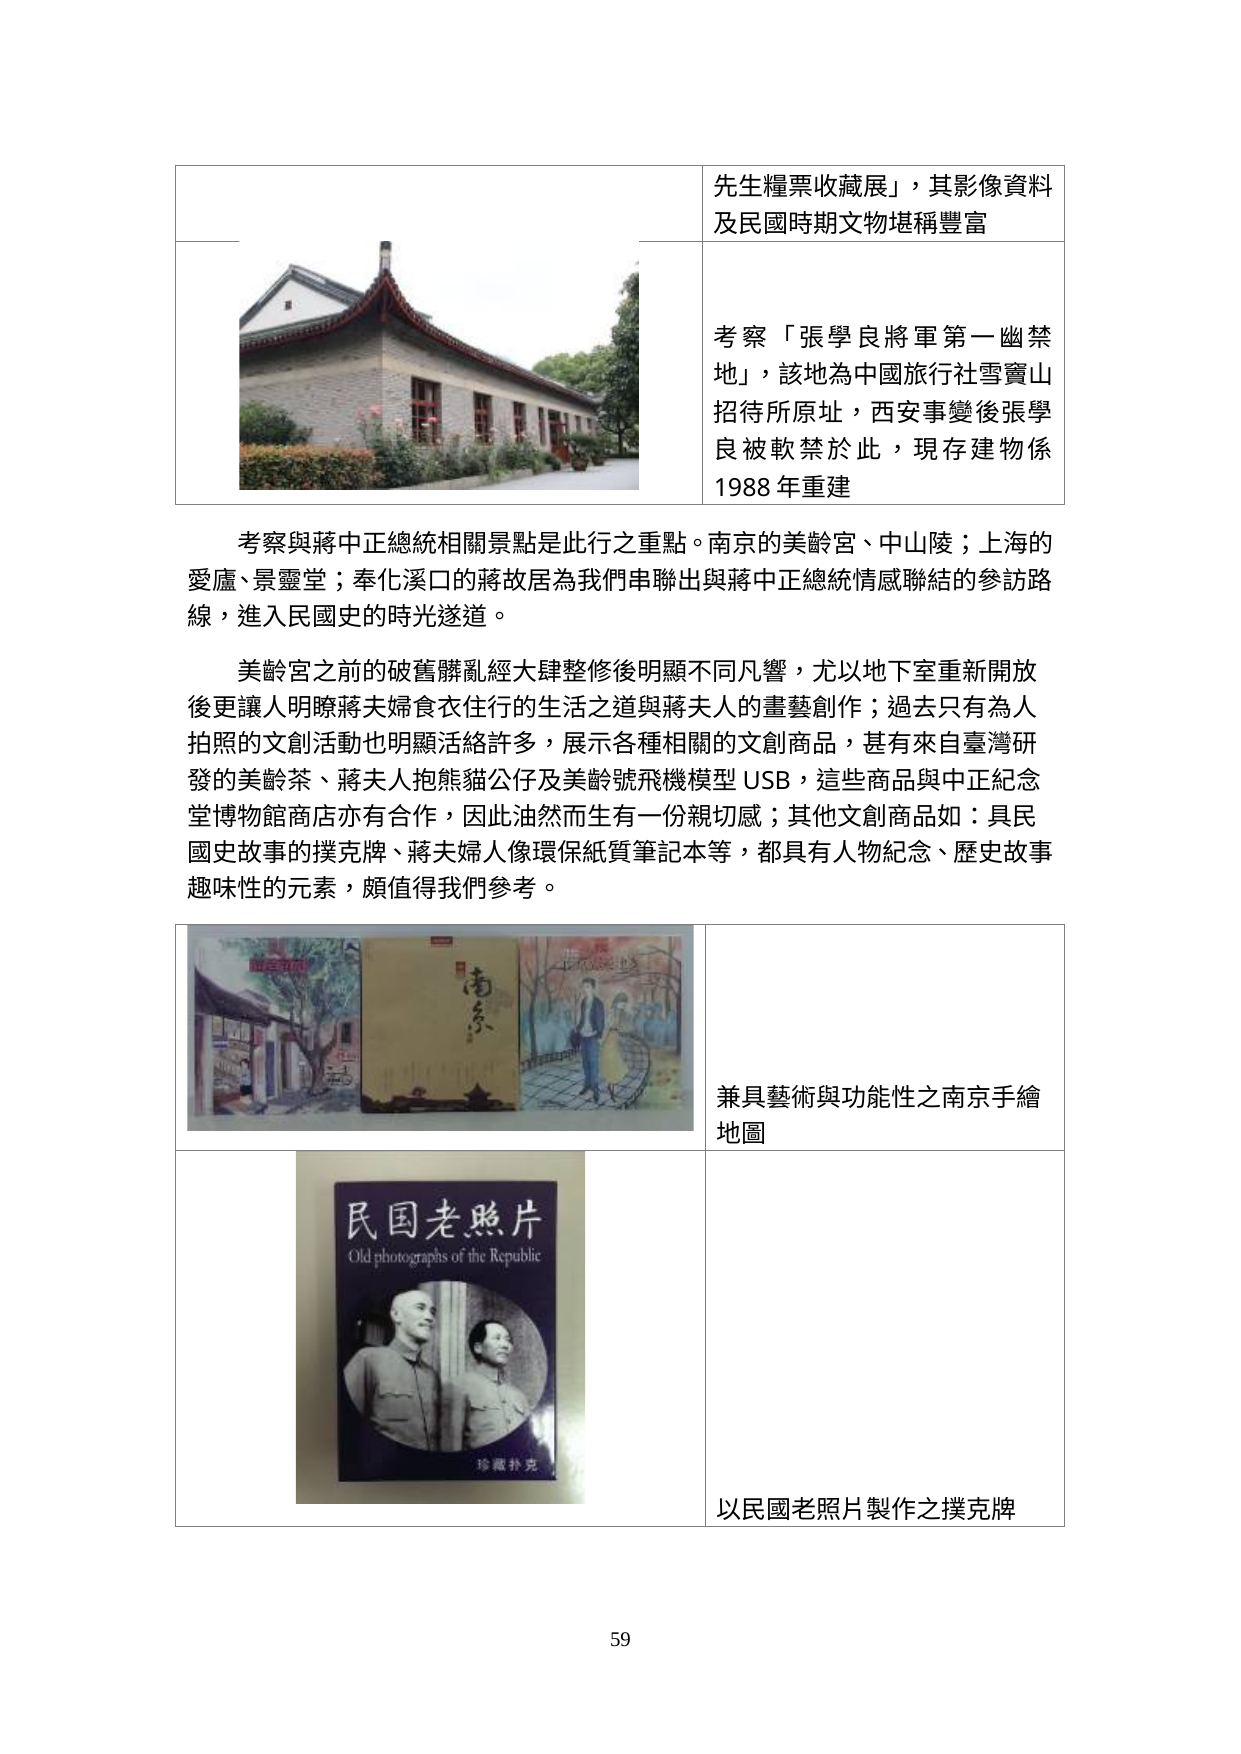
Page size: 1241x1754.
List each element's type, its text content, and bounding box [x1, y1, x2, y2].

table_cell [176, 166, 702, 241]
table_header 兼具藝術與功能性之南京手繪地圖 [706, 925, 1064, 1150]
picture [295, 1151, 586, 1504]
table_header [176, 925, 705, 1150]
table_cell [176, 1151, 705, 1526]
table_cell 先生糧票收藏展」，其影像資料及民國時期文物堪稱豐富 [703, 166, 1064, 241]
table_cell [176, 242, 702, 504]
subtitle 考察與蔣中正總統相關景點是此行之重點。南京的美齡宮、中山陵；上海的愛廬、景靈堂；奉化溪口的蔣故居為我們串聯出與蔣中正總統情感聯結的參訪路線，進入民國史的時光遂道。 [187, 524, 1053, 633]
subtitle 美齡宮之前的破舊髒亂經大肆整修後明顯不同凡響，尤以地下室重新開放後更讓人明瞭蔣夫婦食衣住行的生活之道與蔣夫人的畫藝創作；過去只有為人拍照的文創活動也明顯活絡許多，展示各種相關的文創商品，甚有來自臺灣研發的美齡茶、蔣夫人抱熊貓公仔及美齡號飛機模型USB，這些商品與中正紀念堂博物館商店亦有合作，因此油然而生有一份親切感；其他文創商品如：具民國史故事的撲克牌、蔣夫婦人像環保紙質筆記本等，都具有人物紀念、歷史故事趣味性的元素，頗值得我們參考。 [187, 651, 1053, 905]
table_cell 考察「張學良將軍第一幽禁地」，該地為中國旅行社雪竇山招待所原址，西安事變後張學良被軟禁於此，現存建物係1988年重建 [703, 242, 1064, 504]
picture [239, 241, 639, 490]
table_cell 以民國老照片製作之撲克牌 [706, 1151, 1064, 1526]
picture [187, 925, 694, 1131]
